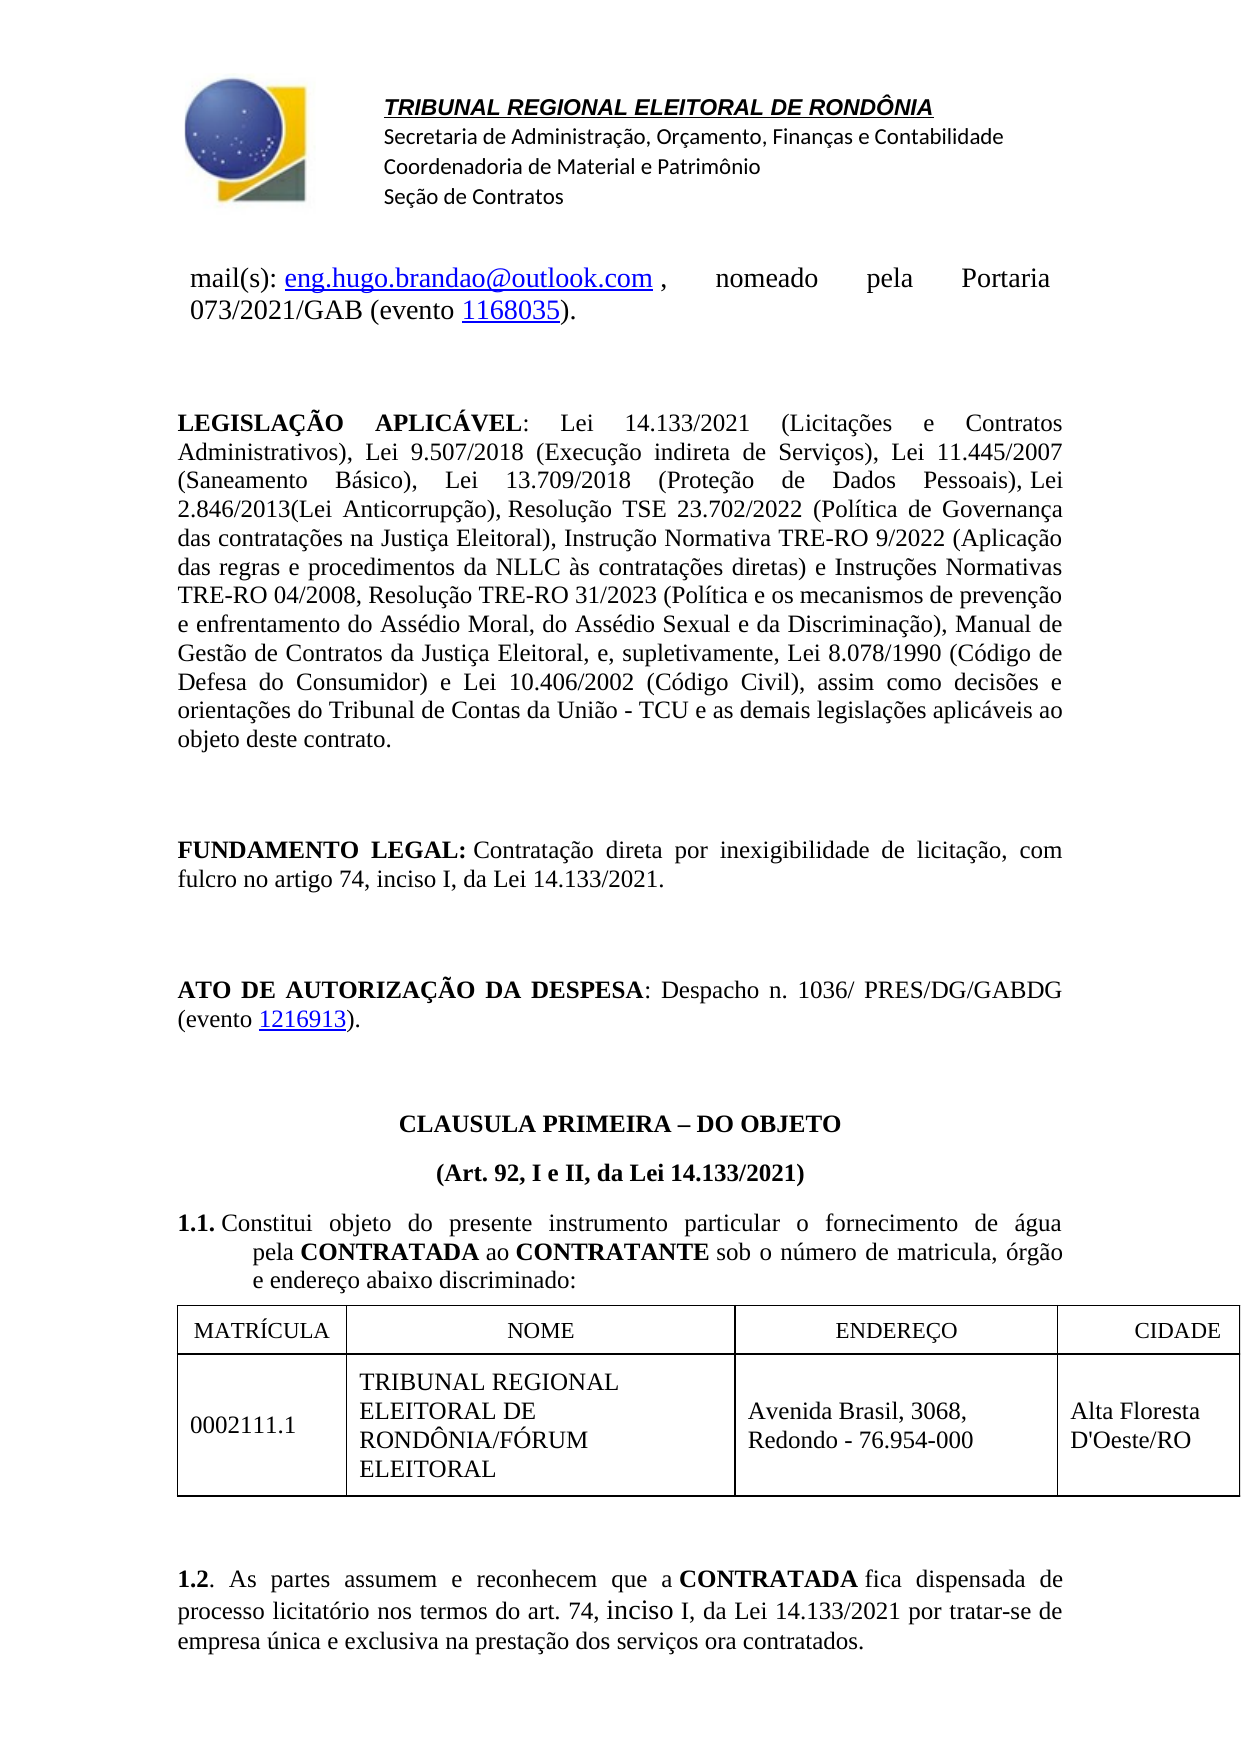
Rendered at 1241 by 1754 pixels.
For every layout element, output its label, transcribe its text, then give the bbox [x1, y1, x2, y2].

text FUNDAMENTO LEGAL: Contratação direta por inexigibilidade de licitação, com fulcro no artigo 74, inciso I, da Lei 14.133/2021. [177, 835, 1063, 893]
text ATO DE AUTORIZAÇÃO DA DESPESA: Despacho n. 1036/ PRES/DG/GABDG (evento 1216913). [177, 975, 1063, 1033]
text 1.2. As partes assumem e reconhecem que a CONTRATADA fica dispensada de processo licitatório nos termos do art. 74, inciso I, da Lei 14.133/2021 por tratar-se de empresa única e exclusiva na prestação dos serviços ora contratados. [177, 1564, 1063, 1654]
text (Art. 92, I e II, da Lei 14.133/2021) [177, 1158, 1063, 1187]
table_cell Alta Floresta D'Oeste/RO [1058, 1355, 1239, 1495]
table_header MATRÍCULA [178, 1306, 346, 1353]
table_header CIDADE [1058, 1306, 1239, 1353]
text CLAUSULA PRIMEIRA – DO OBJETO [177, 1109, 1063, 1138]
table_header NOME [347, 1306, 734, 1353]
table_cell TRIBUNAL REGIONAL ELEITORAL DE RONDÔNIA/FÓRUM ELEITORAL [347, 1355, 734, 1495]
text LEGISLAÇÃO APLICÁVEL: Lei 14.133/2021 (Licitações e Contratos Administrativos), Lei 9.507/2018 (Execução indireta de Serviços), Lei 11.445/2007 (Saneamento Básico), Lei 13.709/2018 (Proteção de Dados Pessoais), Lei 2.846/2013(Lei Anticorrupção), Resolução TSE 23.702/2022 (Política de Governança das contratações na Justiça Eleitoral), Instrução Normativa TRE-RO 9/2022 (Aplicação das regras e procedimentos da NLLC às contratações diretas) e Instruções Normativas TRE-RO 04/2008, Resolução TRE-RO 31/2023 (Política e os mecanismos de prevenção e enfrentamento do Assédio Moral, do Assédio Sexual e da Discriminação), Manual de Gestão de Contratos da Justiça Eleitoral, e, supletivamente, Lei 8.078/1990 (Código de Defesa do Consumidor) e Lei 10.406/2002 (Código Civil), assim como decisões e orientações do Tribunal de Contas da União - TCU e as demais legislações aplicáveis ao objeto deste contrato. [177, 408, 1063, 753]
table_cell Avenida Brasil, 3068, Redondo - 76.954-000 [736, 1355, 1057, 1495]
table_header ENDEREÇO [736, 1306, 1057, 1353]
text mail(s): eng.hugo.brandao@outlook.com , nomeado pela Portaria 073/2021/GAB (evento 1168035). [190, 261, 1051, 326]
text 1.1. Constitui objeto do presente instrumento particular o fornecimento de água pela CONTRATADA ao CONTRATANTE sob o número de matricula, órgão e endereço abaixo discriminado: [177, 1208, 1063, 1294]
table_cell 0002111.1 [178, 1355, 346, 1495]
